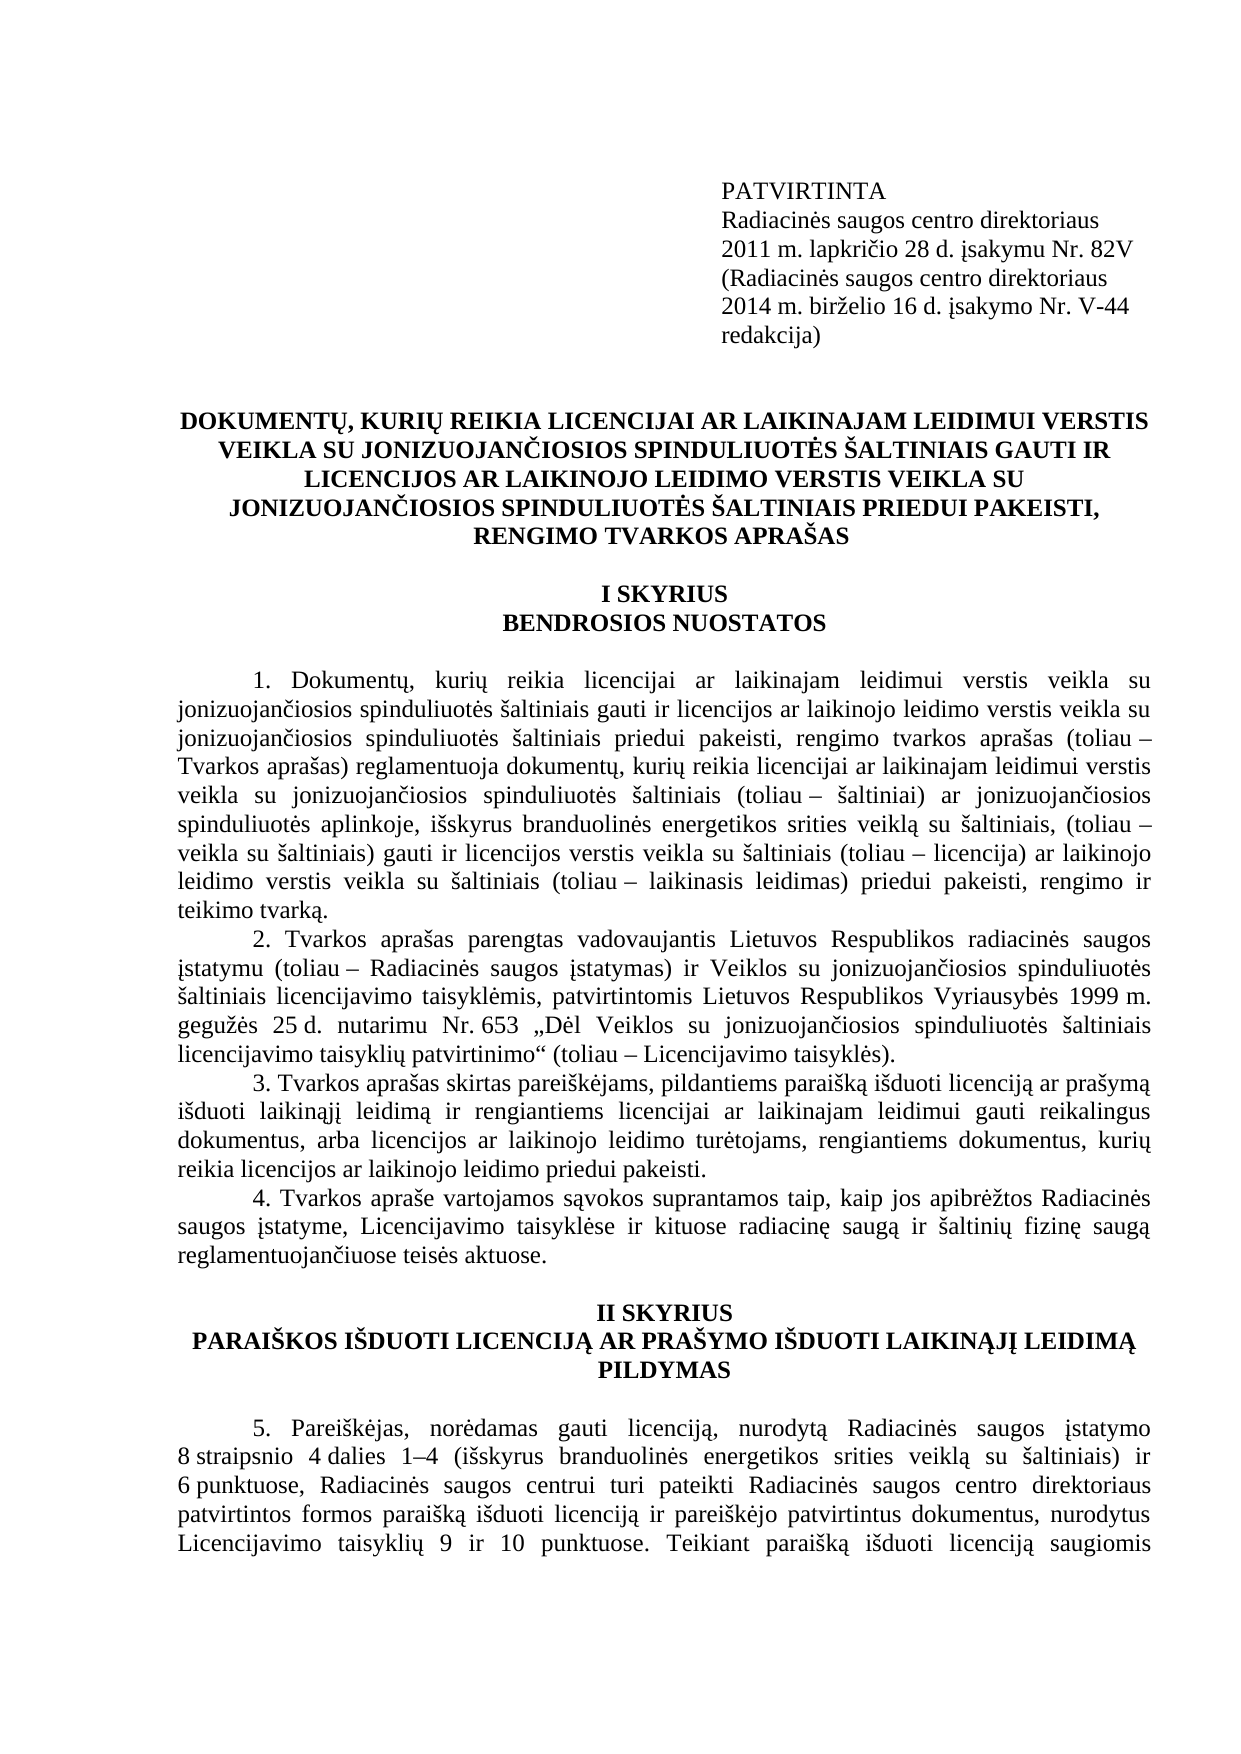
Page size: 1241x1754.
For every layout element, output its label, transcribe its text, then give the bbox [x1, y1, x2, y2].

text Paraiškos išduoti LICENCIJĄ AR prašymo išduoti LAIKINĄJĮ LEIDIMĄ pildymas [177, 1326, 1152, 1384]
text PATVIRTINTA [721, 176, 1152, 205]
text Ii SKYRIUS [177, 1298, 1152, 1326]
text 5. Pareiškėjas, norėdamas gauti licenciją, nurodytą Radiacinės saugos įstatymo 8 straipsnio 4 dalies 1–4 (išskyrus branduolinės energetikos srities veiklą su šaltiniais) ir 6 punktuose, Radiacinės saugos centrui turi pateikti Radiacinės saugos centro direktoriaus patvirtintos formos paraišką išduoti licenciją ir pareiškėjo patvirtintus dokumentus, nurodytus Licencijavimo taisyklių 9 ir 10 punktuose. Teikiant paraišką išduoti licenciją saugiomis [177, 1413, 1152, 1556]
text redakcija) [721, 320, 1152, 349]
text I SKYRIUS [177, 579, 1152, 608]
text Radiacinės saugos centro direktoriaus [721, 205, 1152, 234]
text 2011 m. lapkričio 28 d. įsakymu Nr. 82V [721, 234, 1152, 263]
text 4. Tvarkos apraše vartojamos sąvokos suprantamos taip, kaip jos apibrėžtos Radiacinės saugos įstatyme, Licencijavimo taisyklėse ir kituose radiacinę saugą ir šaltinių fizinę saugą reglamentuojančiuose teisės aktuose. [177, 1183, 1152, 1269]
text Dokumentų, kurių reikia licencijai ar laikinajam leidimui verstis veikla su jonizuojančiosios spinduliuotės šaltiniais gauti IR licencijos ar laikinojo leidimo verstis veikla su jonizuojančiosios spinduliuotės šaltiniais priedui pakeisti, rengimo tvarkos aprašas [177, 406, 1152, 550]
text 2. Tvarkos aprašas parengtas vadovaujantis Lietuvos Respublikos radiacinės saugos įstatymu (toliau – Radiacinės saugos įstatymas) ir Veiklos su jonizuojančiosios spinduliuotės šaltiniais licencijavimo taisyklėmis, patvirtintomis Lietuvos Respublikos Vyriausybės 1999 m. gegužės 25 d. nutarimu Nr. 653 „Dėl Veiklos su jonizuojančiosios spinduliuotės šaltiniais licencijavimo taisyklių patvirtinimo“ (toliau – Licencijavimo taisyklės). [177, 924, 1152, 1068]
text 3. Tvarkos aprašas skirtas pareiškėjams, pildantiems paraišką išduoti licenciją ar prašymą išduoti laikinąjį leidimą ir rengiantiems licencijai ar laikinajam leidimui gauti reikalingus dokumentus, arba licencijos ar laikinojo leidimo turėtojams, rengiantiems dokumentus, kurių reikia licencijos ar laikinojo leidimo priedui pakeisti. [177, 1068, 1152, 1183]
text BENDROSIOS NUOSTATOS [177, 608, 1152, 636]
text (Radiacinės saugos centro direktoriaus [721, 263, 1152, 291]
text 1. Dokumentų, kurių reikia licencijai ar laikinajam leidimui verstis veikla su jonizuojančiosios spinduliuotės šaltiniais gauti ir licencijos ar laikinojo leidimo verstis veikla su jonizuojančiosios spinduliuotės šaltiniais priedui pakeisti, rengimo tvarkos aprašas (toliau – Tvarkos aprašas) reglamentuoja dokumentų, kurių reikia licencijai ar laikinajam leidimui verstis veikla su jonizuojančiosios spinduliuotės šaltiniais (toliau – šaltiniai) ar jonizuojančiosios spinduliuotės aplinkoje, išskyrus branduolinės energetikos srities veiklą su šaltiniais, (toliau – veikla su šaltiniais) gauti ir licencijos verstis veikla su šaltiniais (toliau – licencija) ar laikinojo leidimo verstis veikla su šaltiniais (toliau – laikinasis leidimas) priedui pakeisti, rengimo ir teikimo tvarką. [177, 665, 1152, 924]
text 2014 m. birželio 16 d. įsakymo Nr. V-44 [721, 291, 1152, 320]
